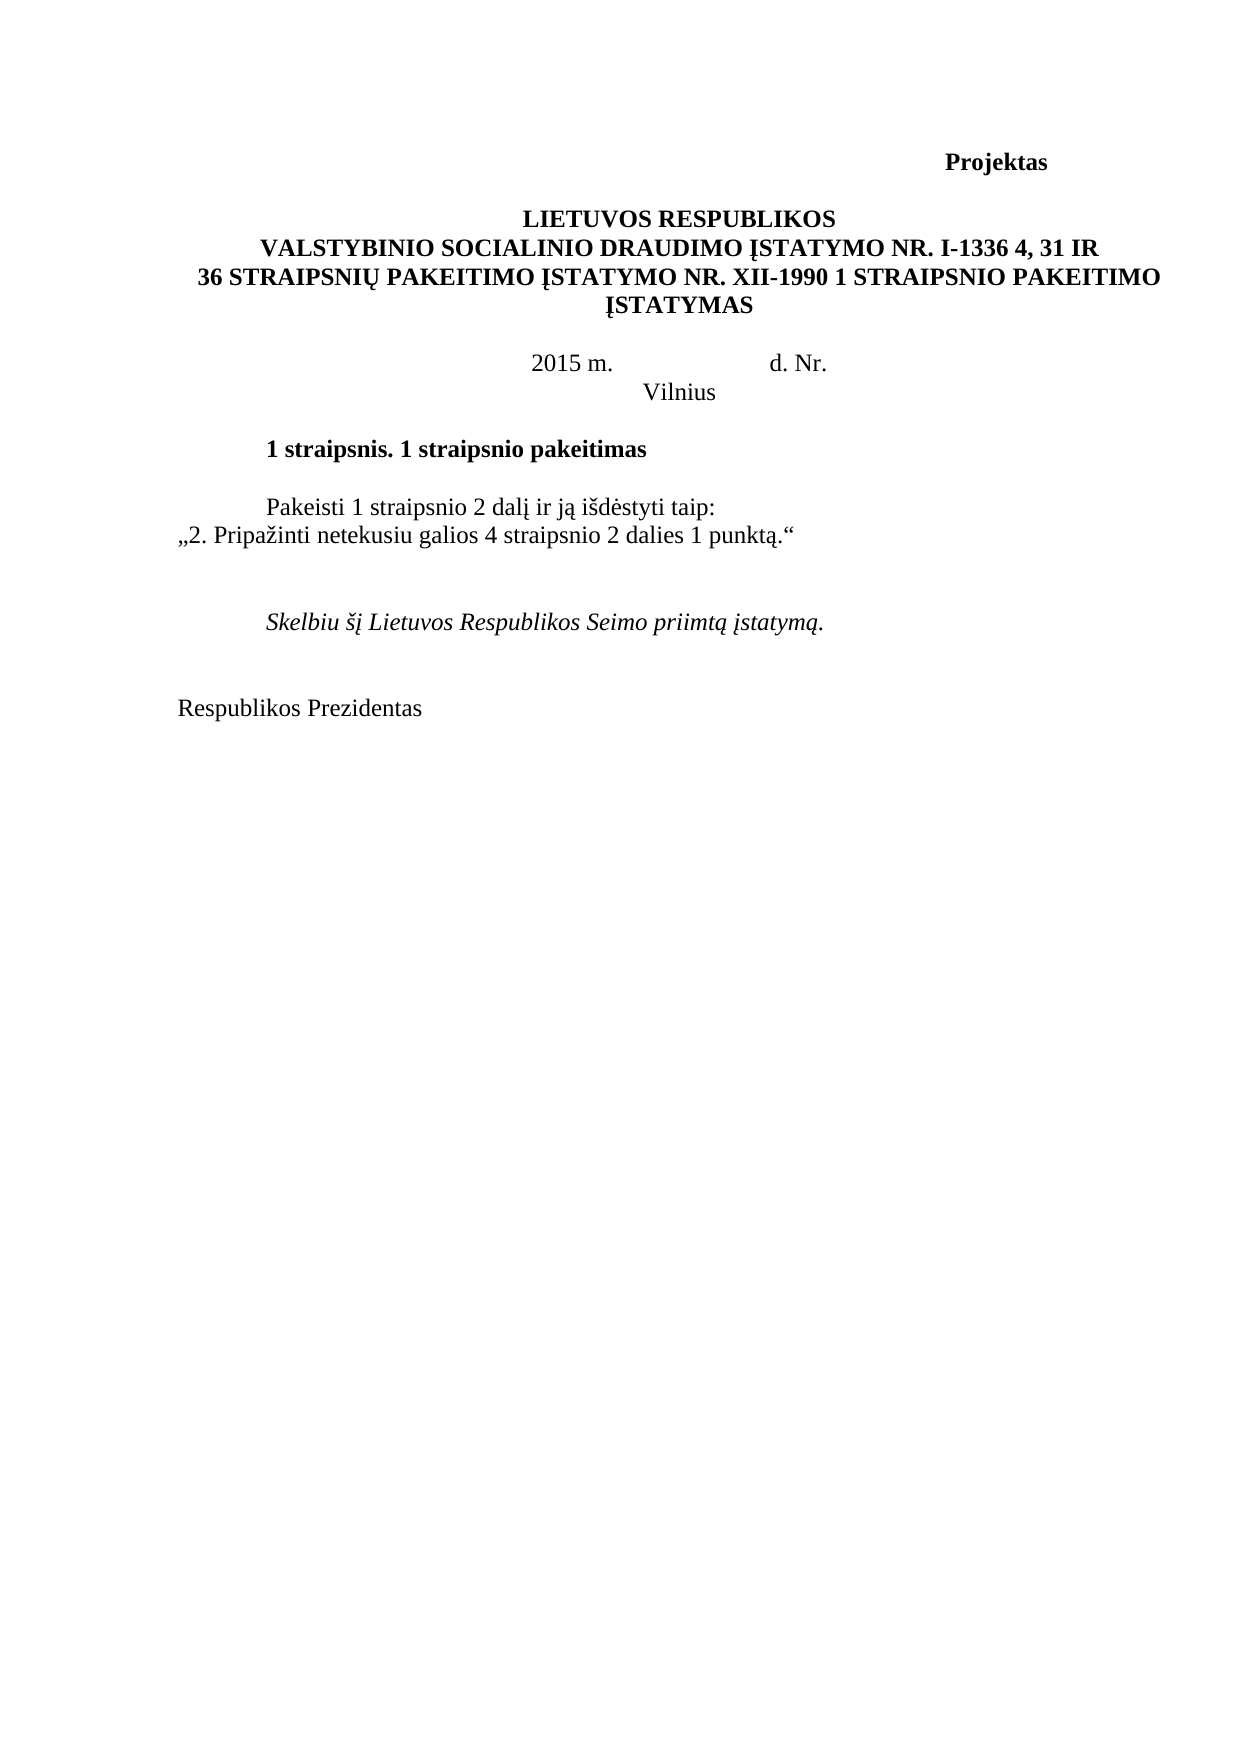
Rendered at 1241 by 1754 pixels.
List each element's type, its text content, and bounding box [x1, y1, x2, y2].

text Skelbiu šį Lietuvos Respublikos Seimo priimtą įstatymą. [177, 607, 1181, 636]
text valstybinio socialinio draudimo įstatymo Nr. I-1336 4, 31 ir 36 straipsnių pakeitimo įstatymo Nr. XII-1990 1 straipsnio pakeitimo įstatymAS [177, 233, 1181, 319]
text Projektas [945, 147, 1181, 176]
text 1 straipsnis. 1 straipsnio pakeitimas [177, 434, 1181, 463]
text Lietuvos Respublikos [177, 204, 1181, 233]
text „2. Pripažinti netekusiu galios 4 straipsnio 2 dalies 1 punktą.“ [177, 521, 1181, 549]
text Pakeisti 1 straipsnio 2 dalį ir ją išdėstyti taip: [177, 492, 1181, 521]
text 2015 m. d. Nr. Vilnius [177, 348, 1181, 406]
text Respublikos Prezidentas [177, 693, 1181, 722]
